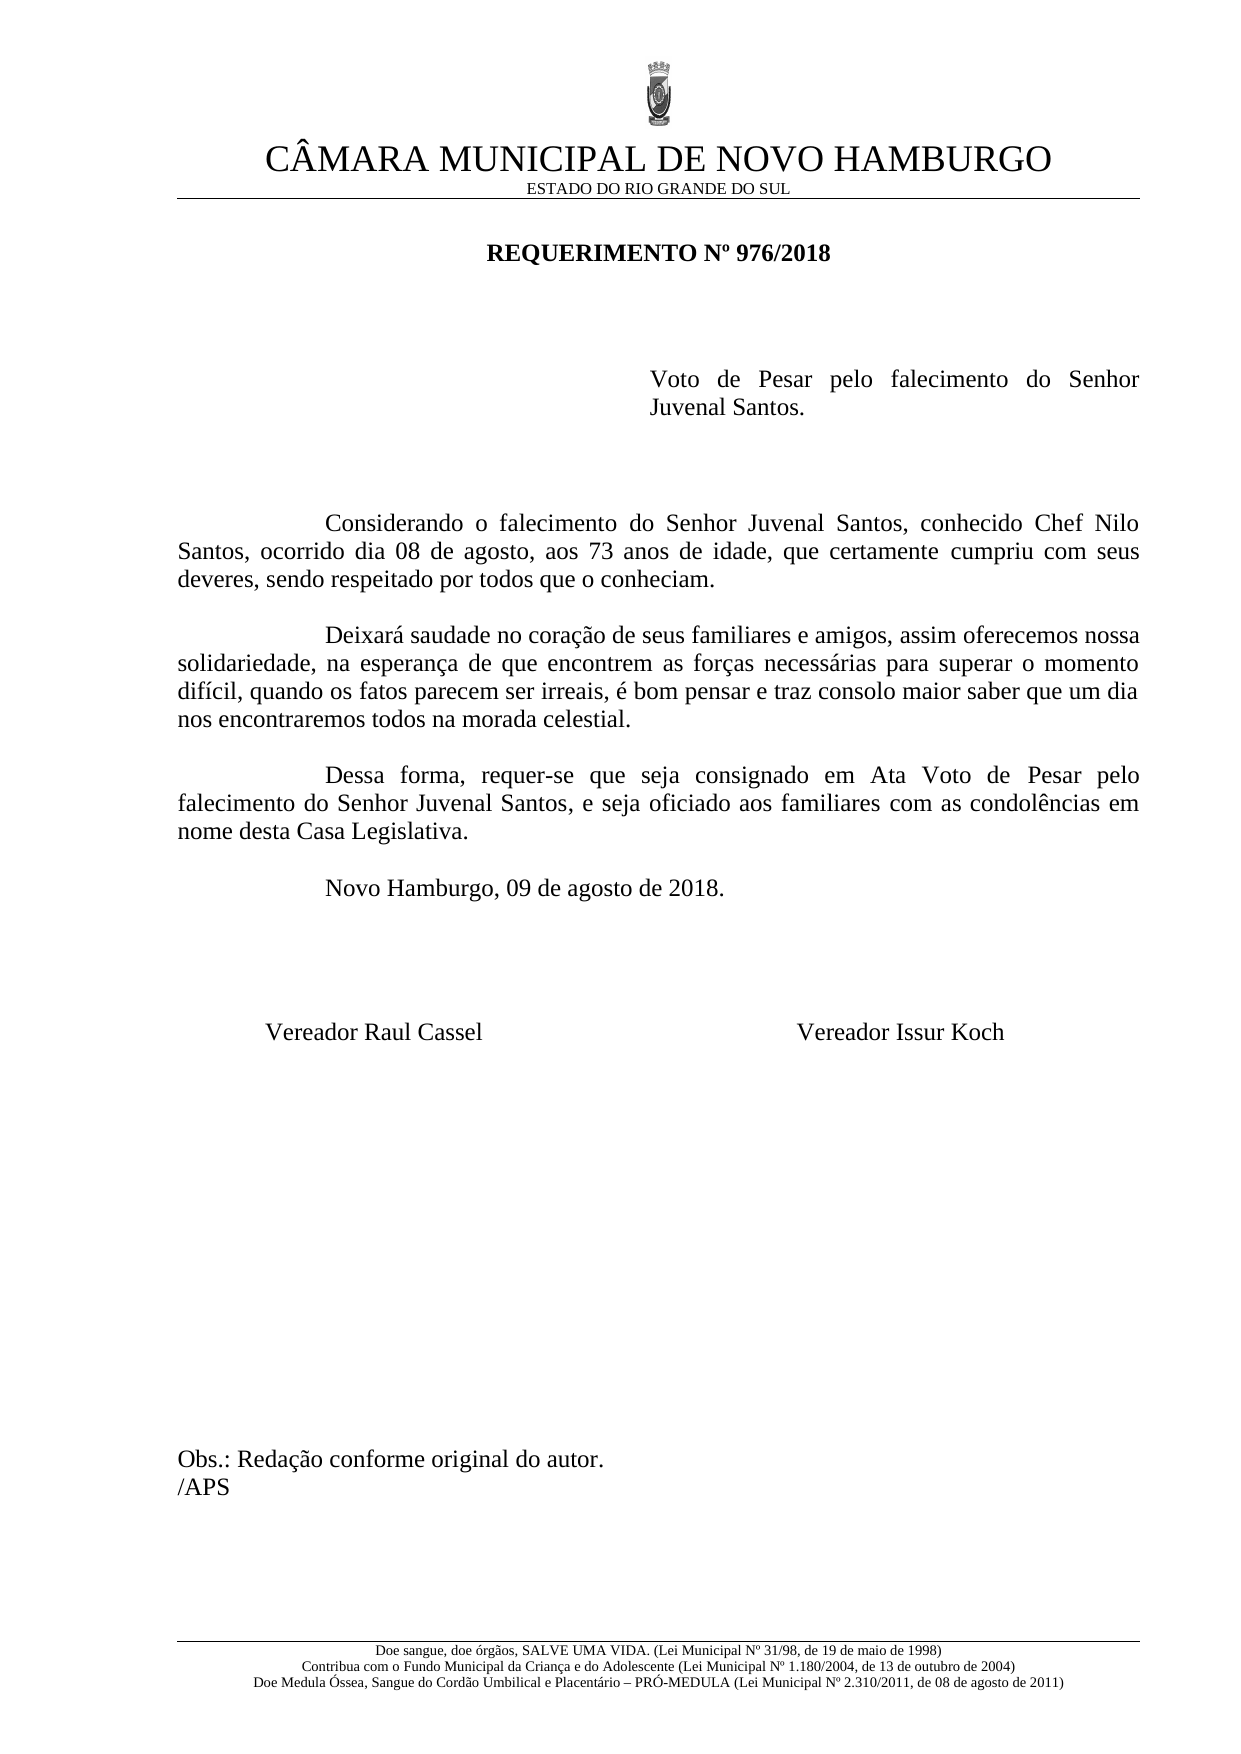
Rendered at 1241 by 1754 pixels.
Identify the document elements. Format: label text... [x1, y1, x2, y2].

text Obs.: Redação conforme original do autor. [177, 1445, 1140, 1473]
text Vereador Raul Cassel Vereador Issur Koch [177, 1018, 1140, 1046]
text /APS [177, 1473, 1140, 1501]
title REQUERIMENTO Nº 976/2018 [177, 239, 1140, 266]
text Considerando o falecimento do Senhor Juvenal Santos, conhecido Chef Nilo Santos, ocorrido dia 08 de agosto, aos 73 anos de idade, que certamente cumpriu com seus deveres, sendo respeitado por todos que o conheciam. [177, 509, 1140, 592]
text Deixará saudade no coração de seus familiares e amigos, assim oferecemos nossa solidariedade, na esperança de que encontrem as forças necessárias para superar o momento difícil, quando os fatos parecem ser irreais, é bom pensar e traz consolo maior saber que um dia nos encontraremos todos na morada celestial. [177, 622, 1140, 732]
text Novo Hamburgo, 09 de agosto de 2018. [177, 874, 1140, 902]
text Voto de Pesar pelo falecimento do Senhor Juvenal Santos. [649, 365, 1140, 421]
text Dessa forma, requer-se que seja consignado em Ata Voto de Pesar pelo falecimento do Senhor Juvenal Santos, e seja oficiado aos familiares com as condolências em nome desta Casa Legislativa. [177, 762, 1140, 845]
